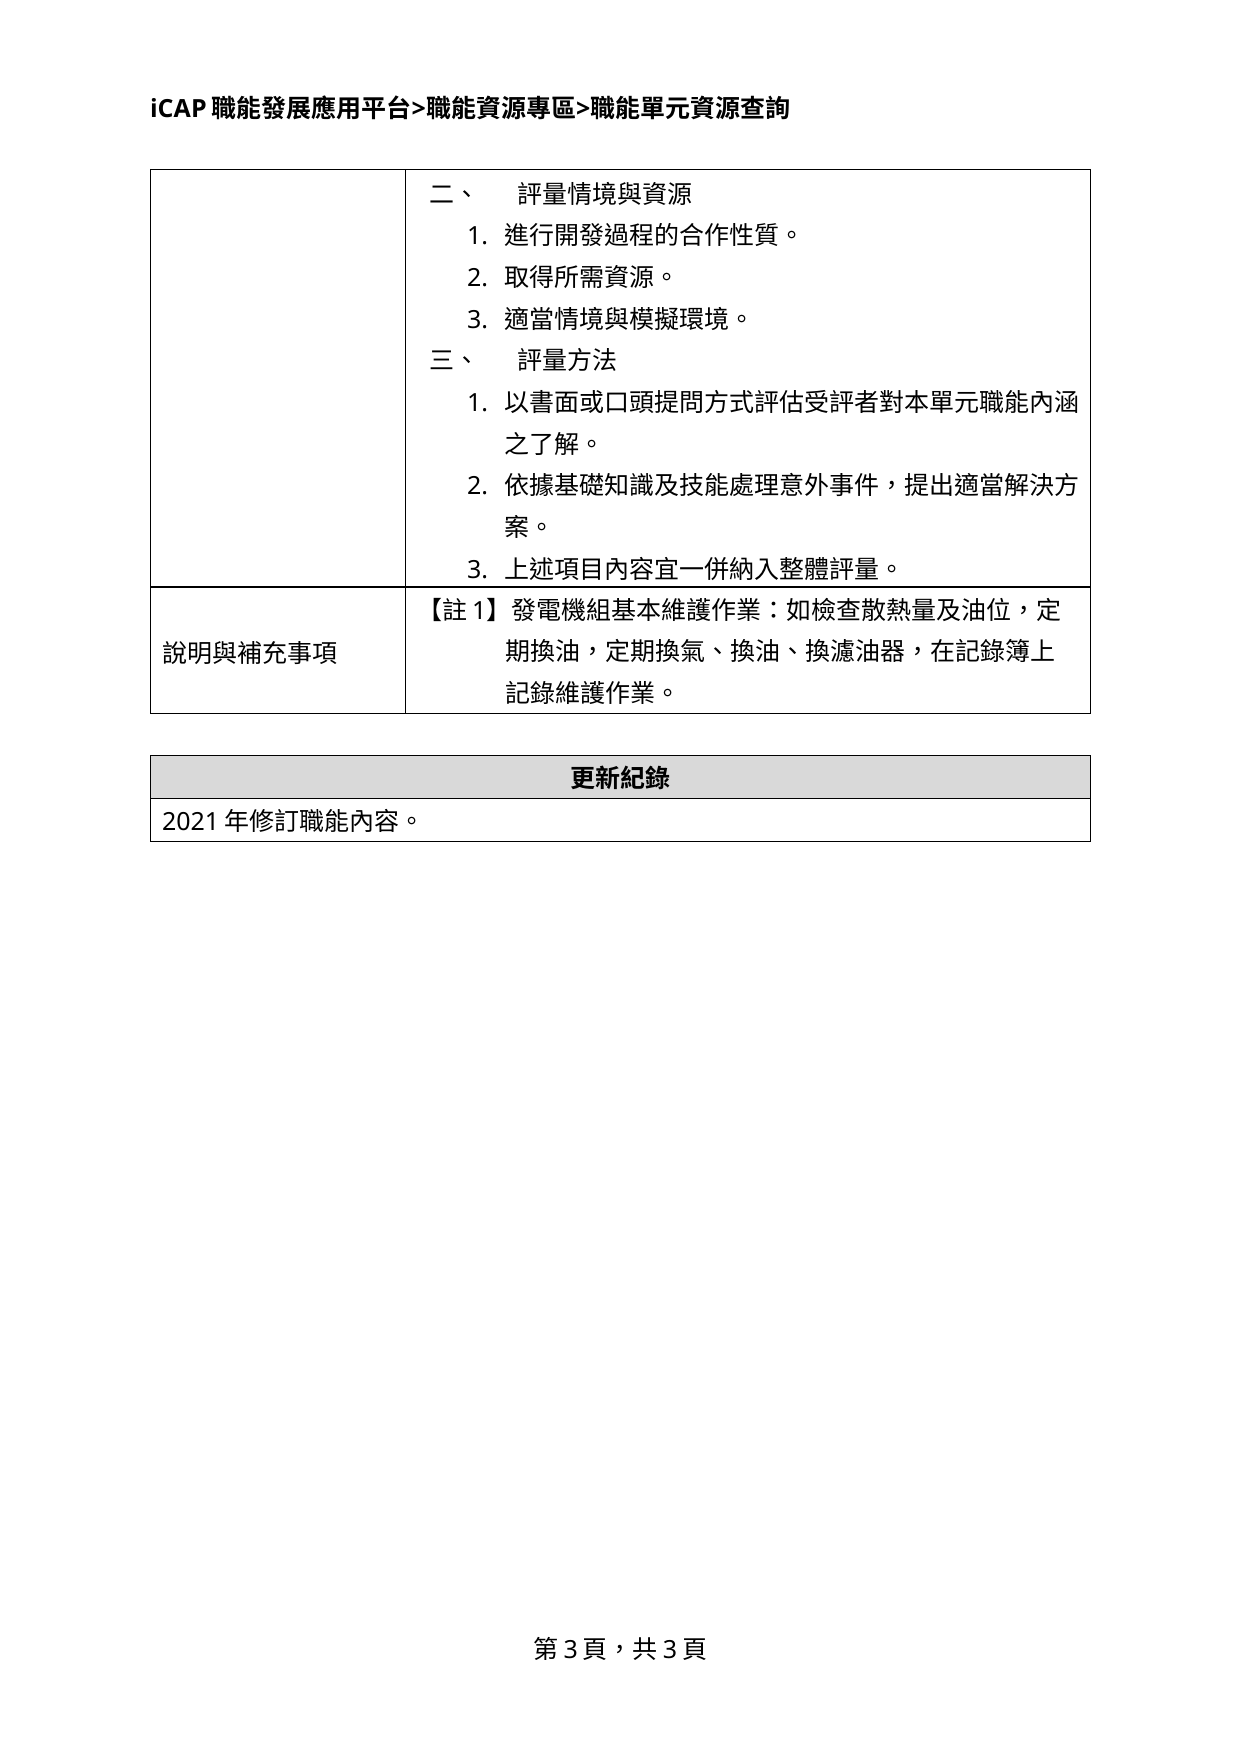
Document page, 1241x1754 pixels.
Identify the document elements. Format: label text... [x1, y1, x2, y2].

table_cell 評量證據 能測量與記錄發電機組無負載電壓及負載電壓。 能測量與記錄三負載工作模式下的發電機組輸出。 能檢查驅動發動機冷卻劑及油位。 能目視檢查驅動發動機的油及冷卻劑是否滲漏。 能檢查驅動發動機的油、濾油器、空氣過濾器的情況。 能確認是否需要更換驅動發動機的油、濾油器、空氣過濾器。 能更換驅動發動機的油、濾油器、空氣過濾器。 能補充驅動發動機的油及冷卻劑以維持適當的量。 能確認油及冷卻劑滲漏的原因。 能報告所有維護工作。 能了解本單元所應具備之職能內涵。 評量情境與資源 進行開發過程的合作性質。 取得所需資源。 適當情境與模擬環境。 評量方法 以書面或口頭提問方式評估受評者對本單元職能內涵之了解。 依據基礎知識及技能處理意外事件，提出適當解決方案。 上述項目內容宜一併納入整體評量。 [406, 170, 1090, 586]
table_cell [151, 170, 405, 586]
table_cell 說明與補充事項 [151, 588, 405, 712]
table_cell 【註1】發電機組基本維護作業：如檢查散熱量及油位，定期換油，定期換氣、換油、換濾油器，在記錄簿上記錄維護作業。 [406, 588, 1090, 712]
table_cell 2021年修訂職能內容。 [151, 799, 1090, 841]
table_header 更新紀錄 [151, 756, 1090, 798]
